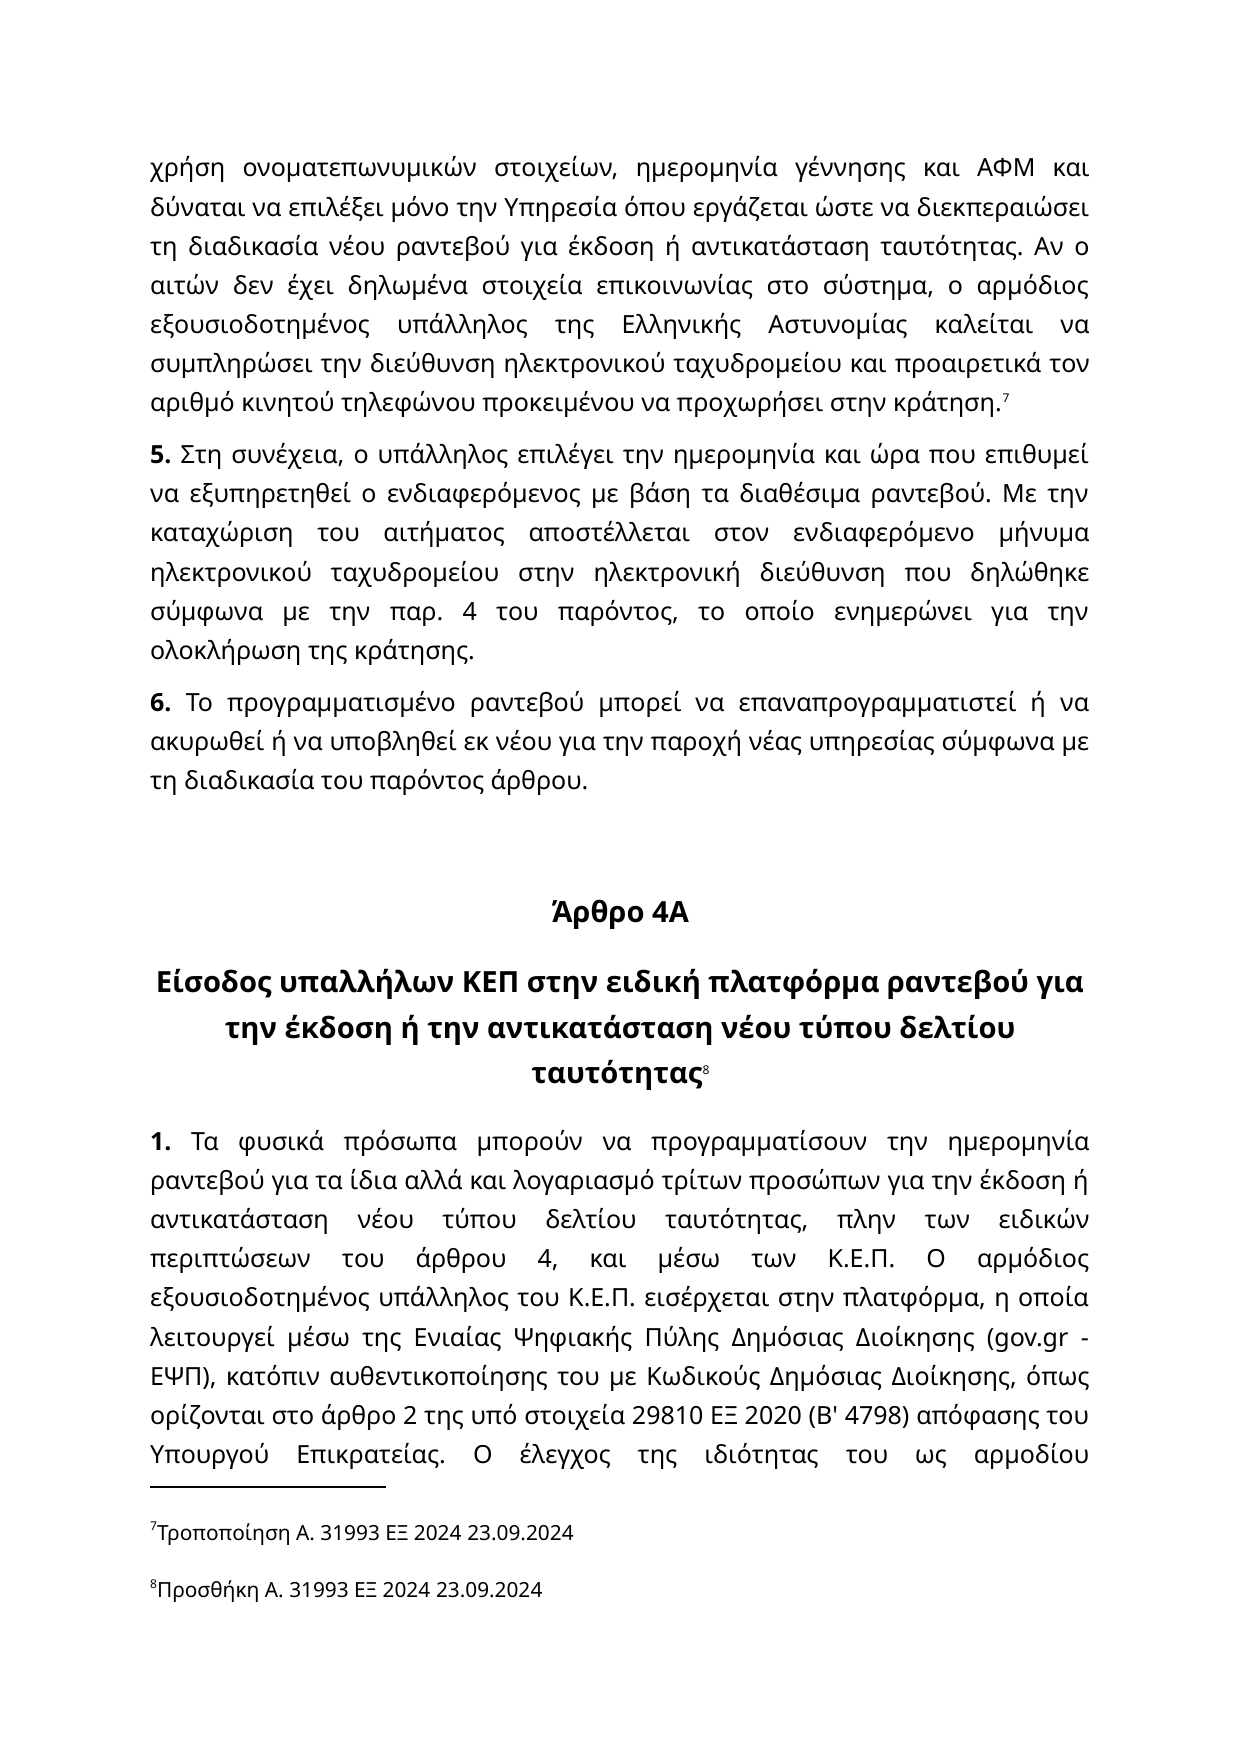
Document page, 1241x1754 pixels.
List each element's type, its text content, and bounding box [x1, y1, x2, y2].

text Προσθήκη A. 31993 ΕΞ 2024 23.09.2024 [150, 1576, 1090, 1604]
subtitle Είσοδος υπαλλήλων ΚΕΠ στην ειδική πλατφόρμα ραντεβού για την έκδοση ή την αντικατάσταση νέου τύπου δελτίου ταυτότητας [150, 961, 1090, 1092]
text 1. Τα φυσικά πρόσωπα μπορούν να προγραμματίσουν την ημερομηνία ραντεβού για τα ίδια αλλά και λογαριασμό τρίτων προσώπων για την έκδοση ή αντικατάσταση νέου τύπου δελτίου ταυτότητας, πλην των ειδικών περιπτώσεων του άρθρου 4, και μέσω των Κ.Ε.Π. Ο αρμόδιος εξουσιοδοτημένος υπάλληλος του Κ.Ε.Π. εισέρχεται στην πλατφόρμα, η οποία λειτουργεί μέσω της Ενιαίας Ψηφιακής Πύλης Δημόσιας Διοίκησης (gov.gr - ΕΨΠ), κατόπιν αυθεντικοποίησης του με Κωδικούς Δημόσιας Διοίκησης, όπως ορίζονται στο άρθρο 2 της υπό στοιχεία 29810 ΕΞ 2020 (Β' 4798) απόφασης του Υπουργού Επικρατείας. Ο έλεγχος της ιδιότητας του ως αρμοδίου [150, 1123, 1090, 1471]
text Τροποποίηση A. 31993 ΕΞ 2024 23.09.2024 [150, 1518, 1090, 1546]
text χρήση ονοματεπωνυμικών στοιχείων, ημερομηνία γέννησης και ΑΦΜ και δύναται να επιλέξει μόνο την Υπηρεσία όπου εργάζεται ώστε να διεκπεραιώσει τη διαδικασία νέου ραντεβού για έκδοση ή αντικατάσταση ταυτότητας. Αν ο αιτών δεν έχει δηλωμένα στοιχεία επικοινωνίας στο σύστημα, ο αρμόδιος εξουσιοδοτημένος υπάλληλος της Ελληνικής Αστυνομίας καλείται να συμπληρώσει την διεύθυνση ηλεκτρονικού ταχυδρομείου και προαιρετικά τον αριθμό κινητού τηλεφώνου προκειμένου να προχωρήσει στην κράτηση. [150, 150, 1090, 419]
text 6. Το προγραμματισμένο ραντεβού μπορεί να επαναπρογραμματιστεί ή να ακυρωθεί ή να υποβληθεί εκ νέου για την παροχή νέας υπηρεσίας σύμφωνα με τη διαδικασία του παρόντος άρθρου. [150, 684, 1090, 797]
text 5. Στη συνέχεια, ο υπάλληλος επιλέγει την ημερομηνία και ώρα που επιθυμεί να εξυπηρετηθεί ο ενδιαφερόμενος με βάση τα διαθέσιμα ραντεβού. Με την καταχώριση του αιτήματος αποστέλλεται στον ενδιαφερόμενο μήνυμα ηλεκτρονικού ταχυδρομείου στην ηλεκτρονική διεύθυνση που δηλώθηκε σύμφωνα με την παρ. 4 του παρόντος, το οποίο ενημερώνει για την ολοκλήρωση της κράτησης. [150, 437, 1090, 667]
subtitle Άρθρο 4Α [150, 891, 1090, 931]
